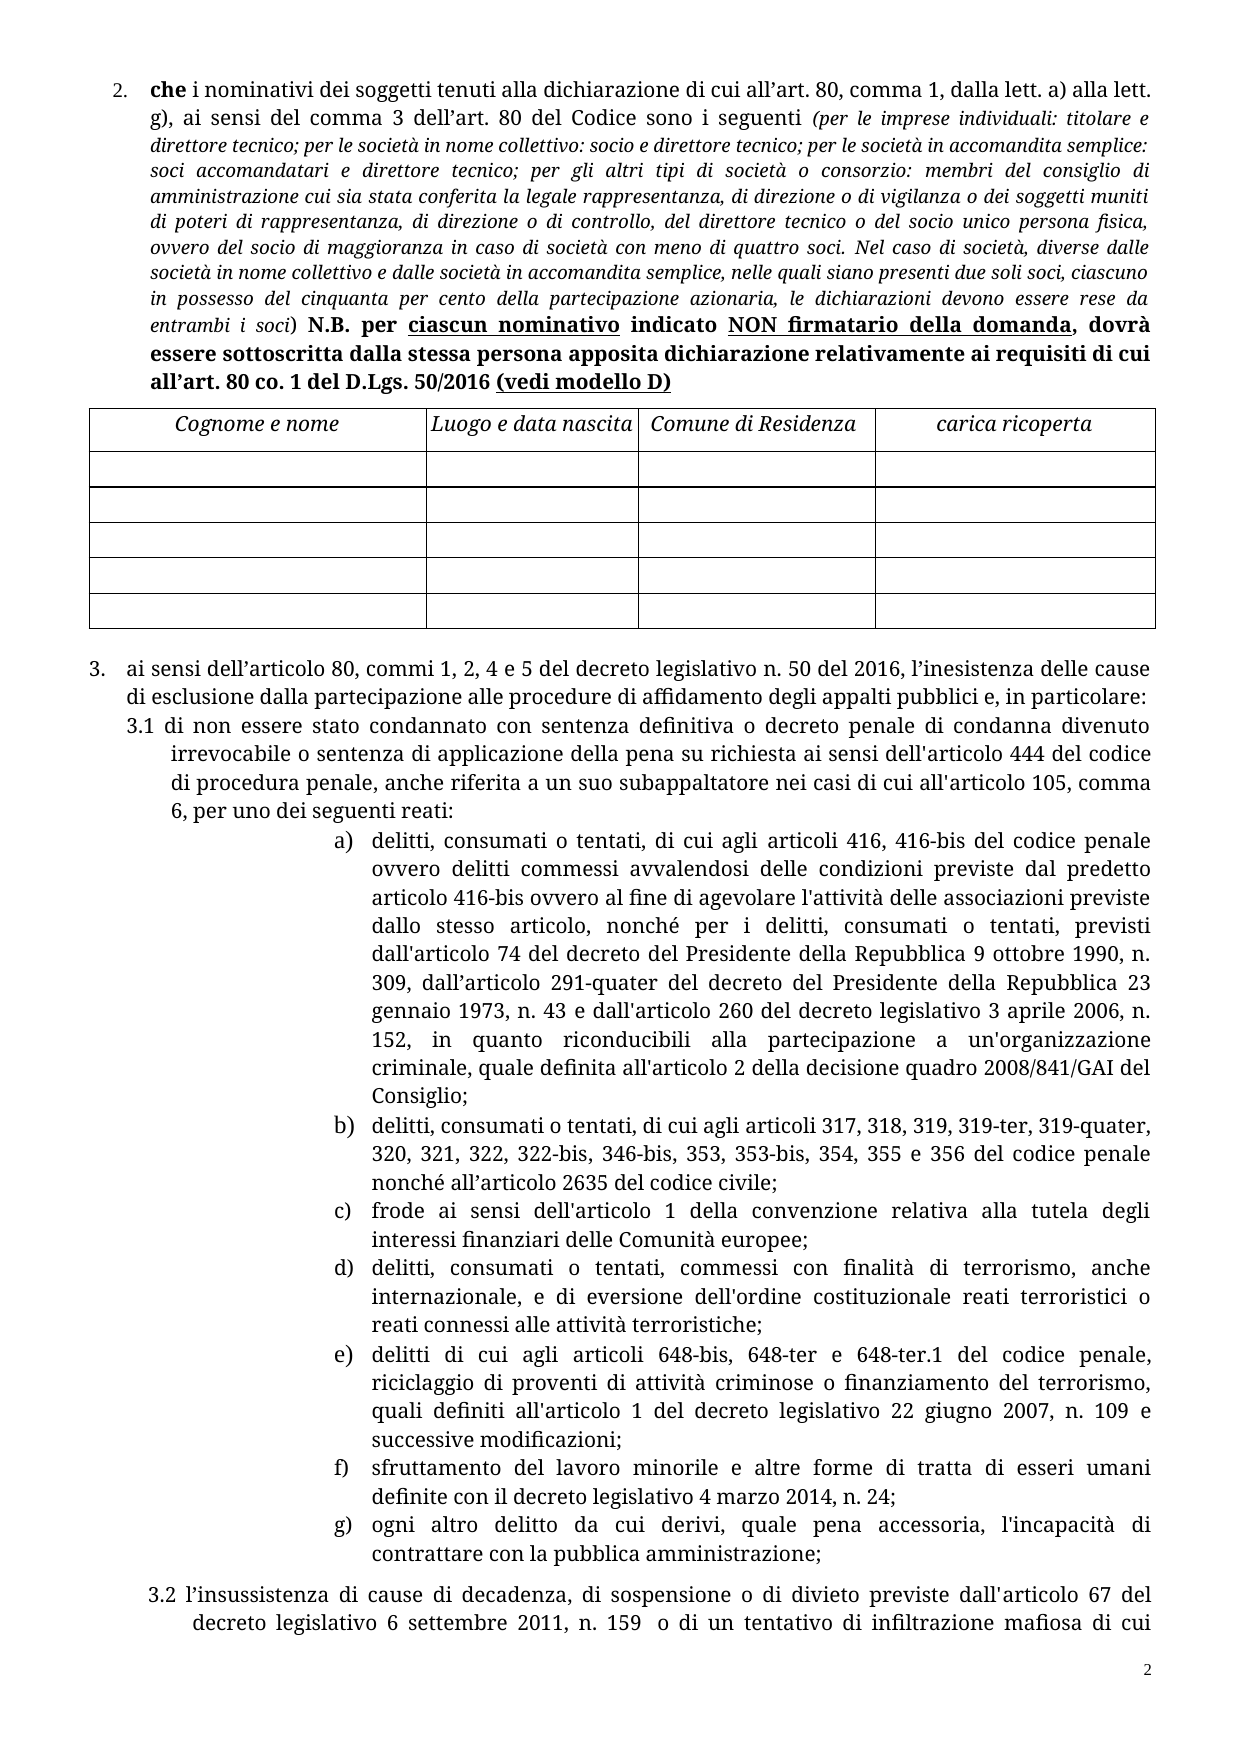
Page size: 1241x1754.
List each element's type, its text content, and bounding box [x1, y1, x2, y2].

table_cell [639, 523, 875, 557]
table_cell [427, 523, 638, 557]
table_cell [876, 452, 1155, 486]
table_header carica ricoperta [876, 409, 1155, 451]
table_cell [427, 558, 638, 593]
table_cell [876, 523, 1155, 557]
list delitti, consumati o tentati, di cui agli articoli 317, 318, 319, 319-ter, 319-quater, 320, 321, 322, 322-bis, 346-bis, 353, 353-bis, 354, 355 e 356 del codice penale nonché all’articolo 2635 del codice civile; [334, 1110, 1152, 1196]
table_cell [876, 488, 1155, 522]
table_cell [90, 488, 426, 522]
list delitti, consumati o tentati, di cui agli articoli 416, 416-bis del codice penale ovvero delitti commessi avvalendosi delle condizioni previste dal predetto articolo 416-bis ovvero al fine di agevolare l'attività delle associazioni previste dallo stesso articolo, nonché per i delitti, consumati o tentati, previsti dall'articolo 74 del decreto del Presidente della Repubblica 9 ottobre 1990, n. 309, dall’articolo 291-quater del decreto del Presidente della Repubblica 23 gennaio 1973, n. 43 e dall'articolo 260 del decreto legislativo 3 aprile 2006, n. 152, in quanto riconducibili alla partecipazione a un'organizzazione criminale, quale definita all'articolo 2 della decisione quadro 2008/841/GAI del Consiglio; [334, 825, 1152, 1110]
table_cell [639, 594, 875, 628]
table_cell [427, 488, 638, 522]
table_header Comune di Residenza [639, 409, 875, 451]
list delitti, consumati o tentati, commessi con finalità di terrorismo, anche internazionale, e di eversione dell'ordine costituzionale reati terroristici o reati connessi alle attività terroristiche; [334, 1253, 1152, 1339]
list che i nominativi dei soggetti tenuti alla dichiarazione di cui all’art. 80, comma 1, dalla lett. a) alla lett. g), ai sensi del comma 3 dell’art. 80 del Codice sono i seguenti (per le imprese individuali: titolare e direttore tecnico; per le società in nome collettivo: socio e direttore tecnico; per le società in accomandita semplice: soci accomandatari e direttore tecnico; per gli altri tipi di società o consorzio: membri del consiglio di amministrazione cui sia stata conferita la legale rappresentanza, di direzione o di vigilanza o dei soggetti muniti di poteri di rappresentanza, di direzione o di controllo, del direttore tecnico o del socio unico persona fisica, ovvero del socio di maggioranza in caso di società con meno di quattro soci. Nel caso di società, diverse dalle società in nome collettivo e dalle società in accomandita semplice, nelle quali siano presenti due soli soci, ciascuno in possesso del cinquanta per cento della partecipazione azionaria, le dichiarazioni devono essere rese da entrambi i soci) N.B. per ciascun nominativo indicato NON firmatario della domanda, dovrà essere sottoscritta dalla stessa persona apposita dichiarazione relativamente ai requisiti di cui all’art. 80 co. 1 del D.Lgs. 50/2016 (vedi modello D) [112, 75, 1152, 396]
list frode ai sensi dell'articolo 1 della convenzione relativa alla tutela degli interessi finanziari delle Comunità europee; [334, 1196, 1152, 1253]
table_cell [90, 594, 426, 628]
table_cell [427, 452, 638, 486]
list delitti di cui agli articoli 648-bis, 648-ter e 648-ter.1 del codice penale, riciclaggio di proventi di attività criminose o finanziamento del terrorismo, quali definiti all'articolo 1 del decreto legislativo 22 giugno 2007, n. 109 e successive modificazioni; [334, 1339, 1152, 1453]
list ai sensi dell’articolo 80, commi 1, 2, 4 e 5 del decreto legislativo n. 50 del 2016, l’inesistenza delle cause di esclusione dalla partecipazione alle procedure di affidamento degli appalti pubblici e, in particolare: [89, 654, 1152, 711]
list ogni altro delitto da cui derivi, quale pena accessoria, l'incapacità di contrattare con la pubblica amministrazione; [334, 1510, 1152, 1567]
list sfruttamento del lavoro minorile e altre forme di tratta di esseri umani definite con il decreto legislativo 4 marzo 2014, n. 24; [334, 1453, 1152, 1510]
table_cell [90, 523, 426, 557]
table_header Luogo e data nascita [427, 409, 638, 451]
table_cell [90, 452, 426, 486]
table_cell [639, 452, 875, 486]
table_cell [876, 558, 1155, 593]
text 3.1 di non essere stato condannato con sentenza definitiva o decreto penale di condanna divenuto irrevocabile o sentenza di applicazione della pena su richiesta ai sensi dell'articolo 444 del codice di procedura penale, anche riferita a un suo subappaltatore nei casi di cui all'articolo 105, comma 6, per uno dei seguenti reati: [126, 711, 1152, 825]
table_cell [427, 594, 638, 628]
table_cell [639, 488, 875, 522]
text 3.2 l’insussistenza di cause di decadenza, di sospensione o di divieto previste dall'articolo 67 del decreto legislativo 6 settembre 2011, n. 159 o di un tentativo di infiltrazione mafiosa di cui [148, 1580, 1152, 1637]
table_header Cognome e nome [90, 409, 426, 451]
table_cell [639, 558, 875, 593]
table_cell [90, 558, 426, 593]
table_cell [876, 594, 1155, 628]
